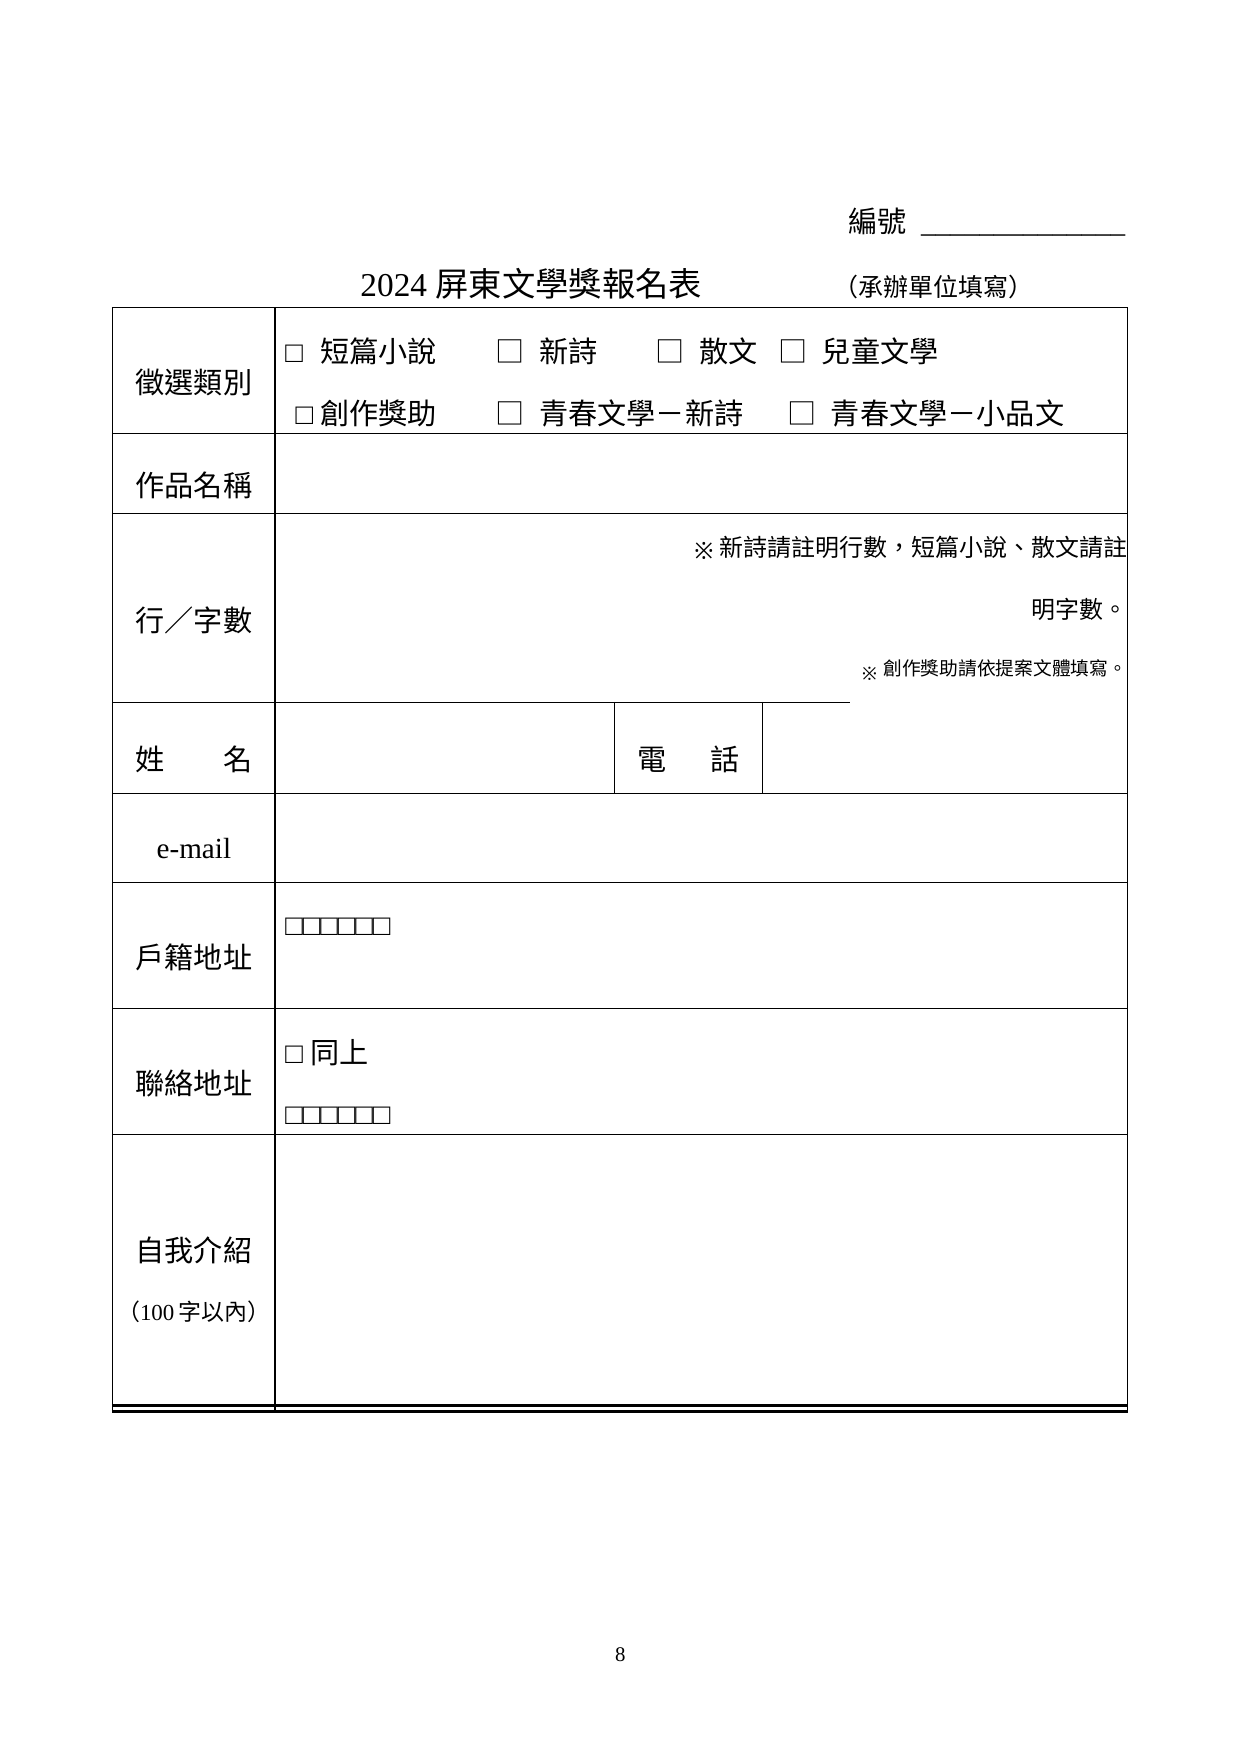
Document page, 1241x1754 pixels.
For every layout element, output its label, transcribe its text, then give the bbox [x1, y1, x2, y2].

table_cell [276, 434, 1127, 513]
table_cell 自我介紹（100字以內） [113, 1135, 274, 1403]
table_cell [276, 1135, 1127, 1403]
table_cell □ 短篇小說 □ 新詩 □ 散文 □ 兒童文學 □ 創作獎助 □ 青春文學－新詩 □ 青春文學－小品文 [276, 308, 1127, 433]
table_cell □ 同上 □□□□□□ [276, 1009, 1127, 1134]
table_cell ※ 新詩請註明行數，短篇小說、散文請註明字數。 ※ 創作獎助請依提案文體填寫。 [688, 514, 1127, 702]
table_cell 徵選類別 [113, 308, 274, 433]
table_cell [276, 514, 688, 702]
table_cell [763, 703, 1127, 793]
table_cell e-mail [113, 794, 274, 882]
table_cell 戶籍地址 [113, 883, 274, 1008]
table_cell 姓 名 [113, 703, 274, 793]
table_cell [276, 794, 1127, 882]
table_header 編號 ______________ 2024 屏東文學獎報名表 （承辦單位填寫） [113, 178, 1128, 307]
table_cell 聯絡地址 [113, 1009, 274, 1134]
table_cell 電 話 [615, 703, 762, 793]
table_cell 作品名稱 [113, 434, 274, 513]
table_cell □□□□□□ [276, 883, 1127, 1008]
table_cell 行／字數 [113, 514, 274, 702]
table_cell [276, 703, 614, 793]
